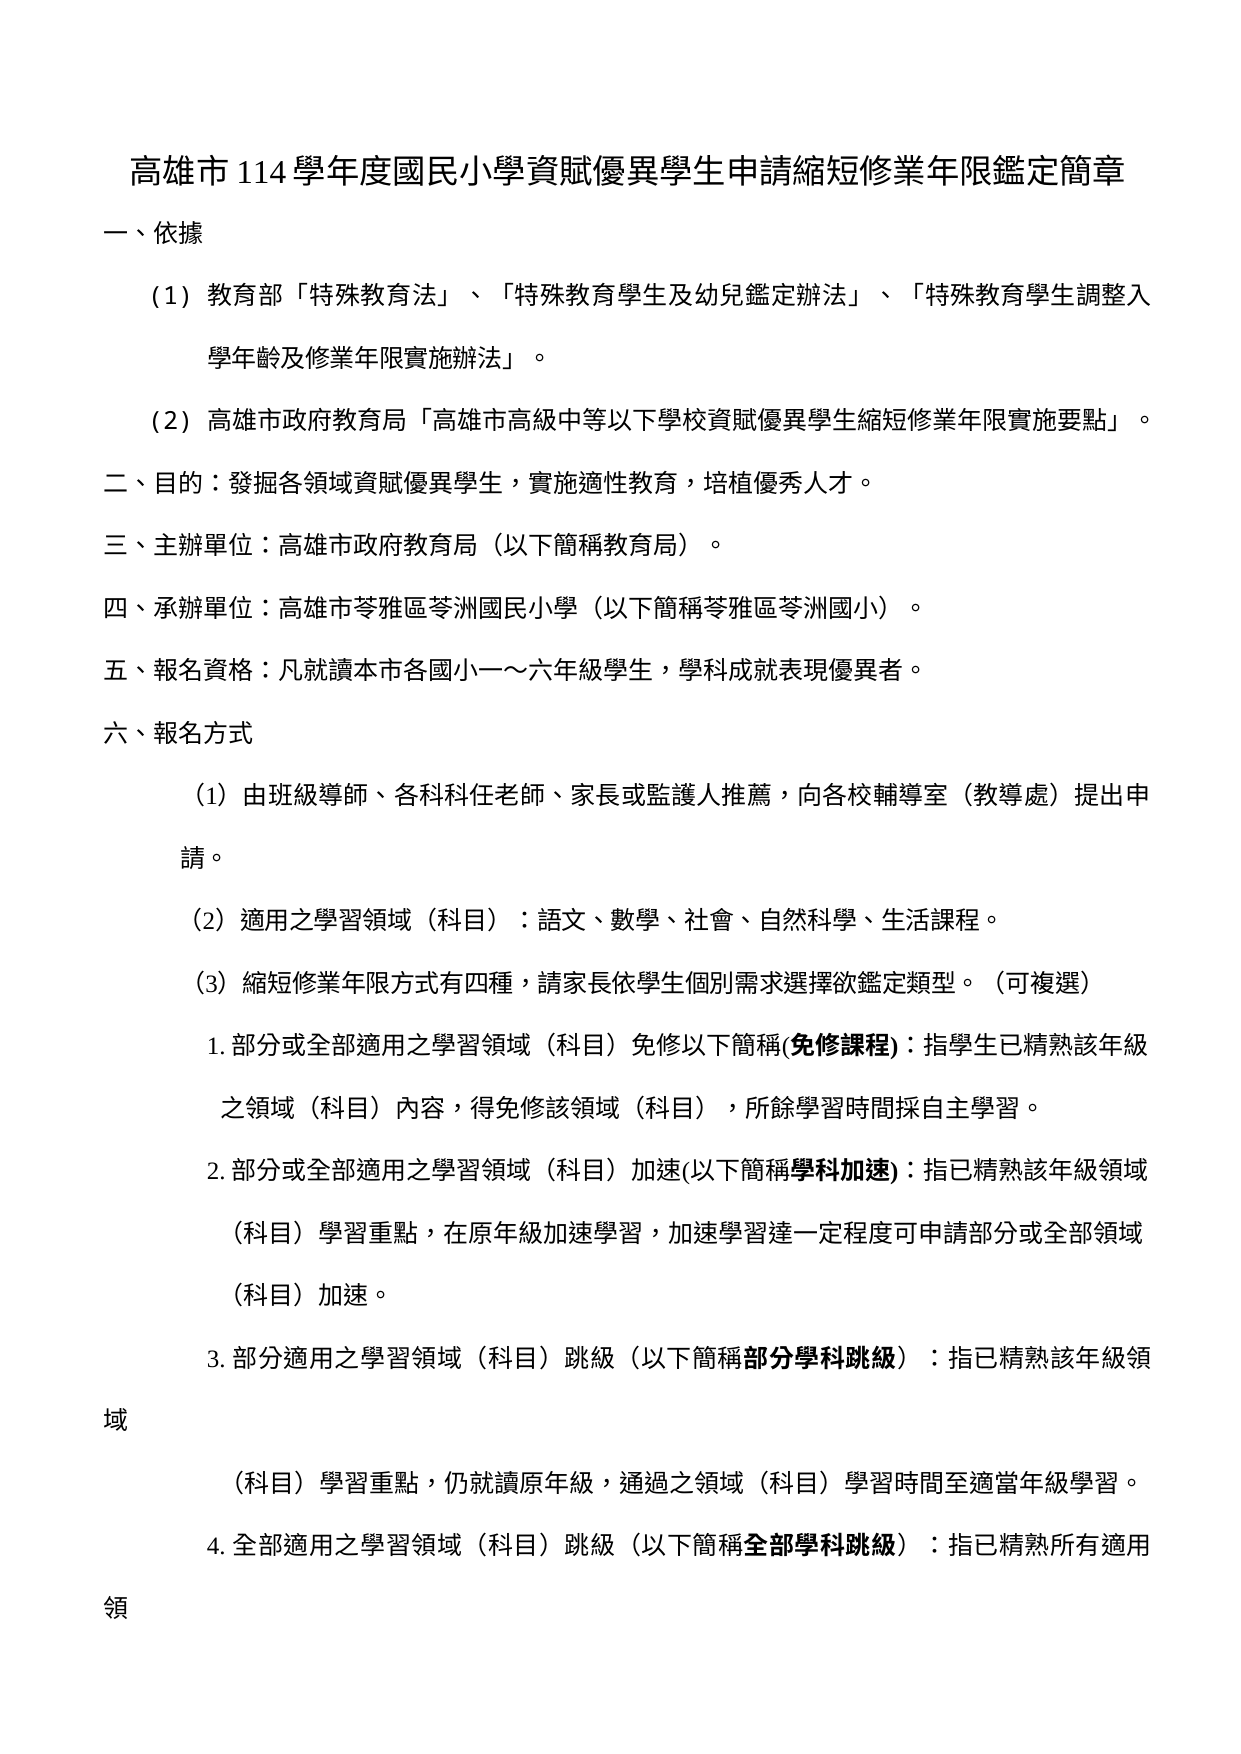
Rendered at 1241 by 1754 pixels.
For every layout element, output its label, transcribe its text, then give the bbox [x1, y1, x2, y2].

text （科目）學習重點，在原年級加速學習，加速學習達一定程度可申請部分或全部領域 [103, 1189, 1152, 1252]
text 之領域（科目）內容，得免修該領域（科目），所餘學習時間採自主學習。 [103, 1064, 1152, 1127]
text 高雄市114學年度國民小學資賦優異學生申請縮短修業年限鑑定簡章 [103, 127, 1152, 189]
text （科目）加速。 [103, 1252, 1152, 1314]
text 一、依據 [103, 189, 1152, 252]
text 4. 全部適用之學習領域（科目）跳級（以下簡稱全部學科跳級）：指已精熟所有適用領 [103, 1502, 1152, 1627]
text （科目）學習重點，仍就讀原年級，通過之領域（科目）學習時間至適當年級學習。 [103, 1439, 1152, 1502]
text 五、報名資格：凡就讀本市各國小一～六年級學生，學科成就表現優異者。 [103, 627, 1152, 689]
text 四、承辦單位：高雄市苓雅區苓洲國民小學（以下簡稱苓雅區苓洲國小）。 [103, 564, 1152, 627]
list 縮短修業年限方式有四種，請家長依學生個別需求選擇欲鑑定類型。（可複選） [180, 939, 1152, 1002]
list 由班級導師、各科科任老師、家長或監護人推薦，向各校輔導室（教導處）提出申請。 [180, 752, 1152, 877]
text 3. 部分適用之學習領域（科目）跳級（以下簡稱部分學科跳級）：指已精熟該年級領域 [103, 1314, 1152, 1439]
list 教育部「特殊教育法」、「特殊教育學生及幼兒鑑定辦法」、「特殊教育學生調整入學年齡及修業年限實施辦法」。 [148, 252, 1152, 377]
text 六、報名方式 [103, 689, 1152, 752]
text 二、目的：發掘各領域資賦優異學生，實施適性教育，培植優秀人才。 [103, 439, 1152, 502]
list 適用之學習領域（科目）：語文、數學、社會、自然科學、生活課程。 [177, 877, 1152, 939]
text 1. 部分或全部適用之學習領域（科目）免修以下簡稱(免修課程)：指學生已精熟該年級 [103, 1002, 1152, 1064]
list 高雄市政府教育局「高雄市高級中等以下學校資賦優異學生縮短修業年限實施要點」。 [148, 377, 1152, 439]
text 2. 部分或全部適用之學習領域（科目）加速(以下簡稱學科加速)：指已精熟該年級領域 [103, 1127, 1152, 1189]
text 三、主辦單位：高雄市政府教育局（以下簡稱教育局）。 [103, 502, 1152, 564]
